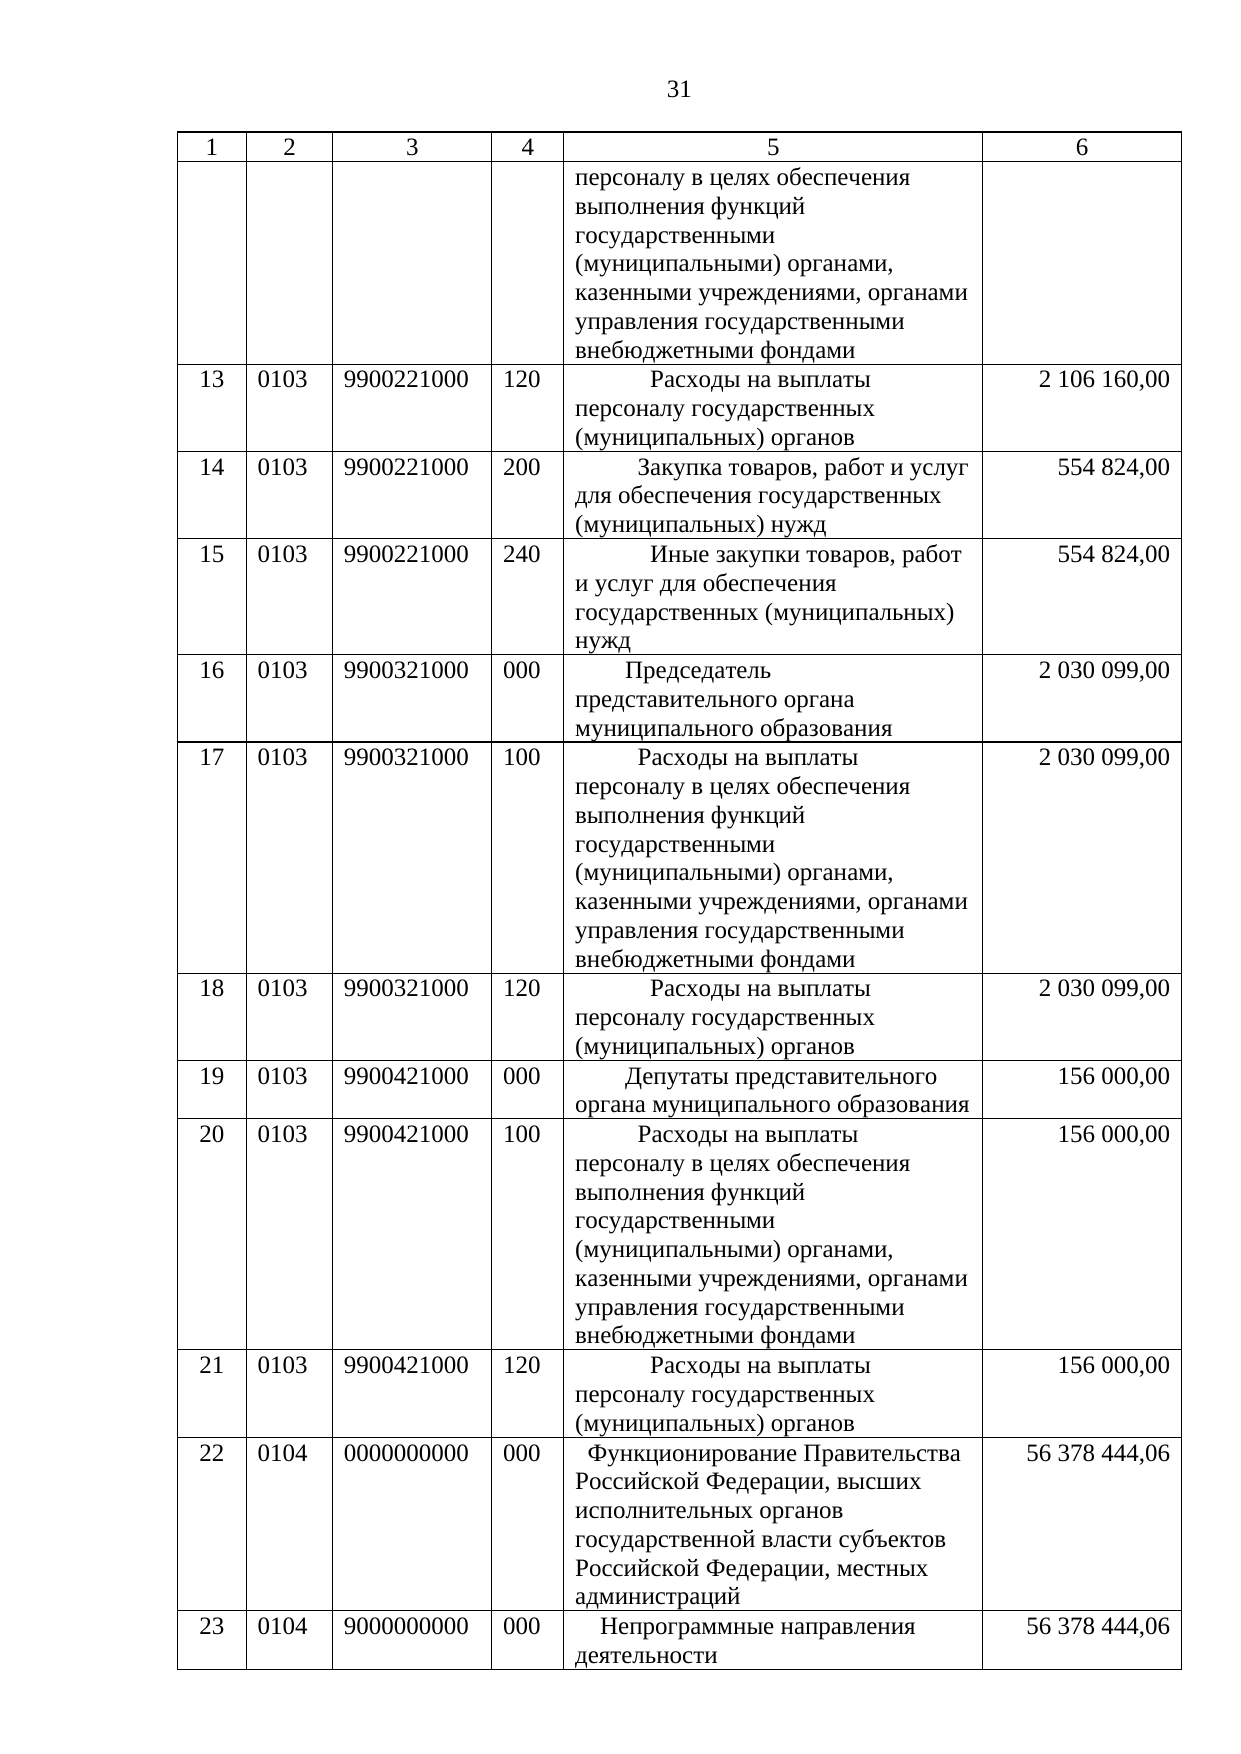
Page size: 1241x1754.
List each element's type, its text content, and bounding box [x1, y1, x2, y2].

table_cell [492, 162, 563, 363]
table_cell Расходы на выплаты персоналу государственных (муниципальных) органов [564, 365, 982, 451]
table_cell Функционирование Правительства Российской Федерации, высших исполнительных органов государственной власти субъектов Российской Федерации, местных администраций [564, 1438, 982, 1610]
table_cell 16 [178, 655, 246, 741]
table_cell 9900321000 [333, 743, 491, 972]
table_cell Непрограммные направления деятельности [564, 1611, 982, 1669]
table_cell 0104 [247, 1438, 332, 1610]
table_cell 120 [492, 974, 563, 1060]
table_cell 21 [178, 1350, 246, 1437]
table_cell 22 [178, 1438, 246, 1610]
table_cell [178, 162, 246, 363]
table_cell 000 [492, 1438, 563, 1610]
table_cell 19 [178, 1061, 246, 1118]
table_cell Депутаты представительного органа муниципального образования [564, 1061, 982, 1118]
table_cell 0103 [247, 1119, 332, 1349]
table_cell 0103 [247, 1061, 332, 1118]
table_cell 0103 [247, 743, 332, 972]
table_cell [247, 162, 332, 363]
table_header 6 [983, 133, 1181, 161]
table_cell 240 [492, 539, 563, 654]
table_cell 100 [492, 743, 563, 972]
table_cell 156 000,00 [983, 1350, 1181, 1437]
table_header 5 [564, 133, 982, 161]
table_cell 156 000,00 [983, 1061, 1181, 1118]
table_cell 9900221000 [333, 539, 491, 654]
table_cell [333, 162, 491, 363]
table_cell 0104 [247, 1611, 332, 1669]
table_cell персоналу в целях обеспечения выполнения функций государственными (муниципальными) органами, казенными учреждениями, органами управления государственными внебюджетными фондами [564, 162, 982, 363]
table_cell 56 378 444,06 [983, 1438, 1181, 1610]
table_cell [983, 162, 1181, 363]
table_cell 0103 [247, 1350, 332, 1437]
table_cell 2 030 099,00 [983, 655, 1181, 741]
table_header 1 [178, 133, 246, 161]
table_cell 000 [492, 1061, 563, 1118]
table_cell 0103 [247, 452, 332, 538]
table_cell 120 [492, 365, 563, 451]
table_cell 13 [178, 365, 246, 451]
table_cell 0103 [247, 655, 332, 741]
table_header 2 [247, 133, 332, 161]
table_cell Закупка товаров, работ и услуг для обеспечения государственных (муниципальных) нужд [564, 452, 982, 538]
table_cell Председатель представительного органа муниципального образования [564, 655, 982, 741]
table_cell 000 [492, 655, 563, 741]
table_cell 9900221000 [333, 365, 491, 451]
table_cell 9900421000 [333, 1119, 491, 1349]
table_cell Иные закупки товаров, работ и услуг для обеспечения государственных (муниципальных) нужд [564, 539, 982, 654]
table_cell 000 [492, 1611, 563, 1669]
table_cell 15 [178, 539, 246, 654]
table_cell Расходы на выплаты персоналу государственных (муниципальных) органов [564, 1350, 982, 1437]
table_cell 9900221000 [333, 452, 491, 538]
table_cell 9900421000 [333, 1350, 491, 1437]
table_cell 9900421000 [333, 1061, 491, 1118]
table_cell Расходы на выплаты персоналу в целях обеспечения выполнения функций государственными (муниципальными) органами, казенными учреждениями, органами управления государственными внебюджетными фондами [564, 743, 982, 972]
table_cell 23 [178, 1611, 246, 1669]
table_cell 2 030 099,00 [983, 743, 1181, 972]
table_header 3 [333, 133, 491, 161]
table_cell 200 [492, 452, 563, 538]
table_cell 9900321000 [333, 974, 491, 1060]
table_cell Расходы на выплаты персоналу государственных (муниципальных) органов [564, 974, 982, 1060]
table_cell 14 [178, 452, 246, 538]
table_cell 100 [492, 1119, 563, 1349]
table_cell 2 106 160,00 [983, 365, 1181, 451]
table_cell 554 824,00 [983, 452, 1181, 538]
table_cell 0103 [247, 974, 332, 1060]
table_cell 18 [178, 974, 246, 1060]
table_cell 20 [178, 1119, 246, 1349]
table_header 4 [492, 133, 563, 161]
table_cell 120 [492, 1350, 563, 1437]
table_cell 9900321000 [333, 655, 491, 741]
table_cell 56 378 444,06 [983, 1611, 1181, 1669]
table_cell 0103 [247, 539, 332, 654]
table_cell 2 030 099,00 [983, 974, 1181, 1060]
table_cell 156 000,00 [983, 1119, 1181, 1349]
table_cell 0103 [247, 365, 332, 451]
table_cell 9000000000 [333, 1611, 491, 1669]
table_cell 554 824,00 [983, 539, 1181, 654]
table_cell Расходы на выплаты персоналу в целях обеспечения выполнения функций государственными (муниципальными) органами, казенными учреждениями, органами управления государственными внебюджетными фондами [564, 1119, 982, 1349]
table_cell 17 [178, 743, 246, 972]
table_cell 0000000000 [333, 1438, 491, 1610]
